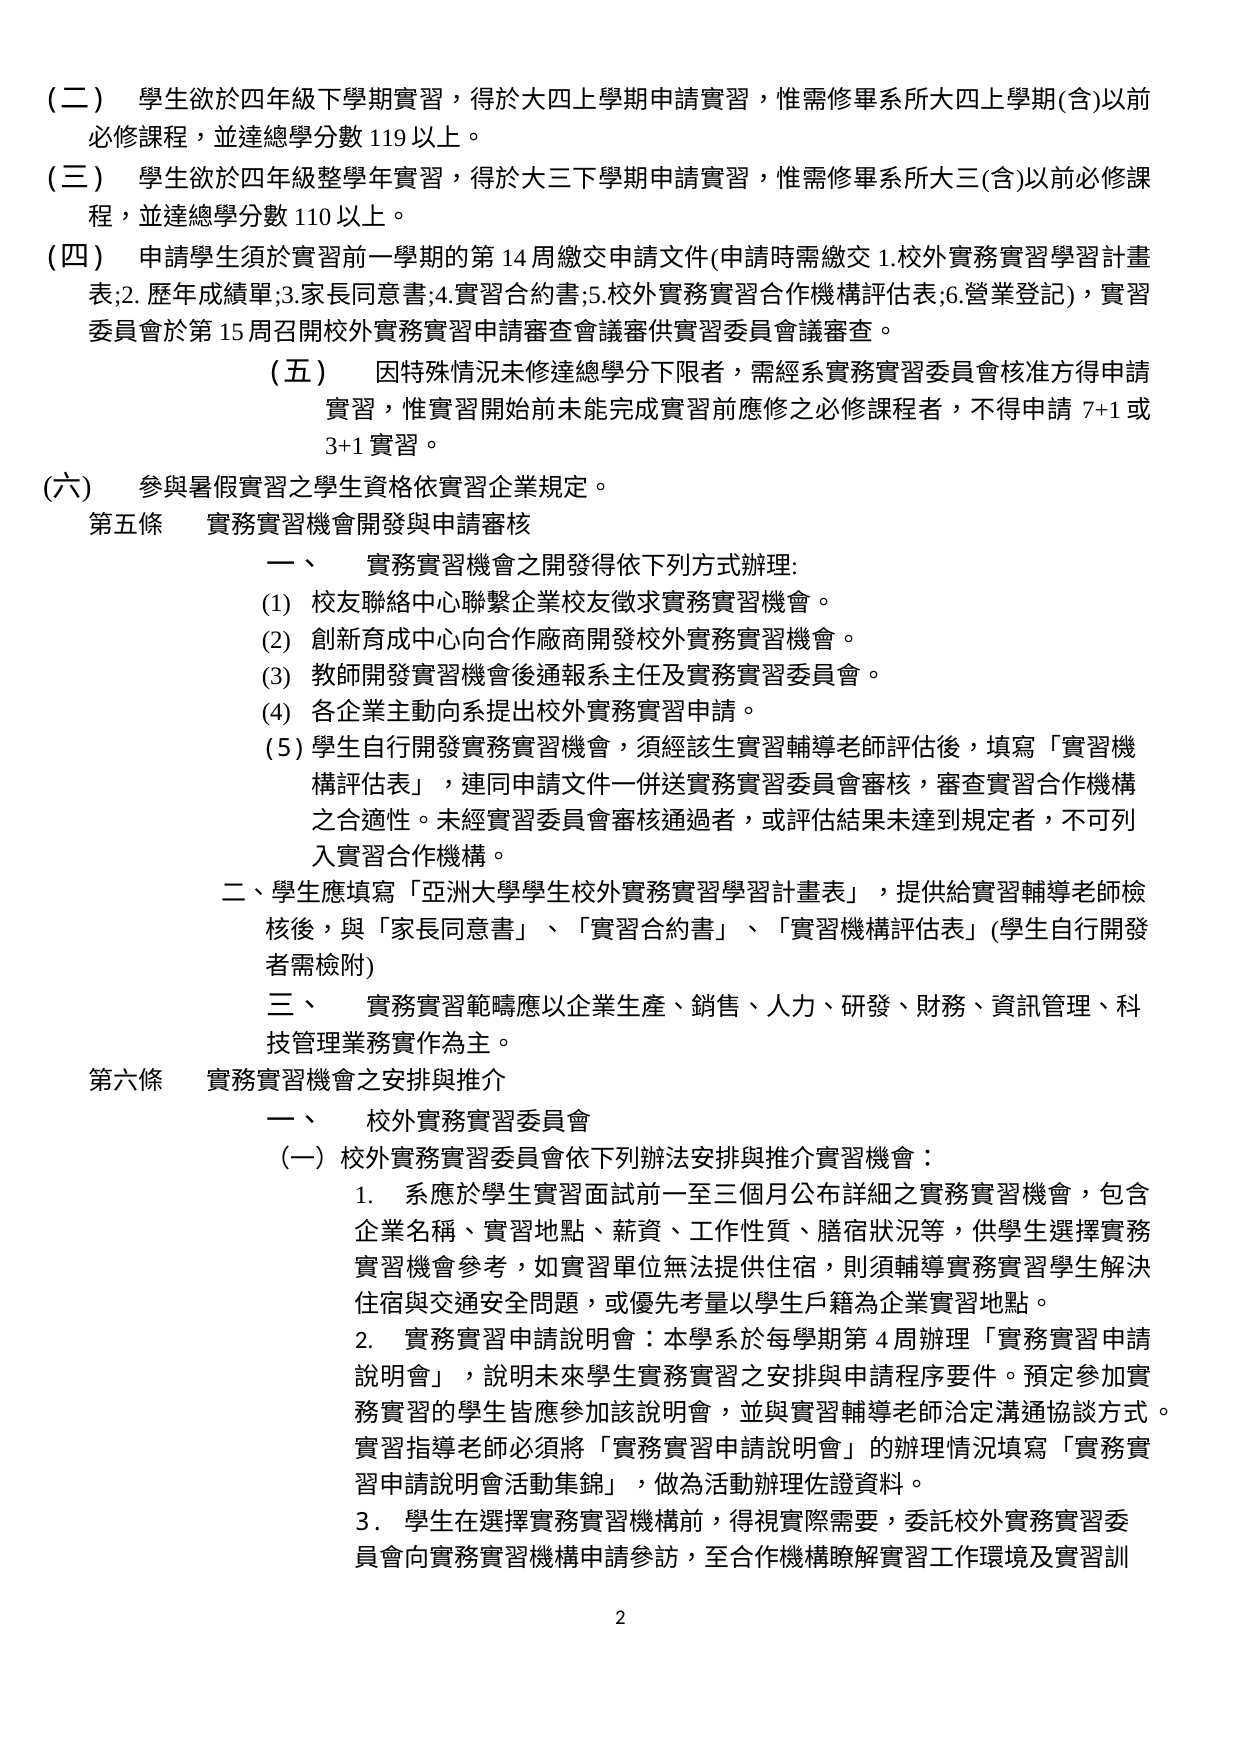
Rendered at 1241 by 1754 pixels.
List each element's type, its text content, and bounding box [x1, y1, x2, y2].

list 實務實習機會之安排與推介 [89, 1060, 1152, 1096]
list 實務實習機會之開發得依下列方式辦理: [266, 541, 1152, 583]
list 因特殊情況未修達總學分下限者，需經系實務實習委員會核准方得申請實習，惟實習開始前未能完成實習前應修之必修課程者，不得申請7+1或3+1實習。 [266, 347, 1152, 462]
list 學生欲於四年級整學年實習，得於大三下學期申請實習，惟需修畢系所大三(含)以前必修課程，並達總學分數110以上。 [43, 154, 1152, 232]
list 教師開發實習機會後通報系主任及實務實習委員會。 [262, 655, 1152, 692]
list 學生自行開發實務實習機會，須經該生實習輔導老師評估後，填寫「實習機構評估表」，連同申請文件一併送實務實習委員會審核，審查實習合作機構之合適性。未經實習委員會審核通過者，或評估結果未達到規定者，不可列入實習合作機構。 [262, 728, 1152, 873]
list 創新育成中心向合作廠商開發校外實務實習機會。 [262, 619, 1152, 655]
text 二、學生應填寫「亞洲大學學生校外實務實習學習計畫表」，提供給實習輔導老師檢核後，與「家長同意書」、「實習合約書」、「實習機構評估表」(學生自行開發者需檢附) [221, 873, 1152, 982]
list 參與暑假實習之學生資格依實習企業規定。 [43, 462, 1152, 504]
list 實務實習機會開發與申請審核 [89, 504, 1152, 541]
list 校友聯絡中心聯繫企業校友徵求實務實習機會。 [262, 583, 1152, 619]
list 學生欲於四年級下學期實習，得於大四上學期申請實習，惟需修畢系所大四上學期(含)以前必修課程，並達總學分數119以上。 [43, 75, 1152, 154]
list 實務實習申請說明會：本學系於每學期第4周辦理「實務實習申請說明會」，說明未來學生實務實習之安排與申請程序要件。預定參加實務實習的學生皆應參加該說明會，並與實習輔導老師洽定溝通協談方式。實習指導老師必須將「實務實習申請說明會」的辦理情況填寫「實務實習申請說明會活動集錦」，做為活動辦理佐證資料。 [354, 1320, 1152, 1501]
list 申請學生須於實習前一學期的第14周繳交申請文件(申請時需繳交1.校外實務實習學習計畫表;2. 歷年成績單;3.家長同意書;4.實習合約書;5.校外實務實習合作機構評估表;6.營業登記)，實習委員會於第15周召開校外實務實習申請審查會議審供實習委員會議審查。 [43, 232, 1152, 347]
list 學生在選擇實務實習機構前，得視實際需要，委託校外實務實習委員會向實務實習機構申請參訪，至合作機構瞭解實習工作環境及實習訓 [354, 1501, 1152, 1574]
list 各企業主動向系提出校外實務實習申請。 [262, 692, 1152, 728]
list 實務實習範疇應以企業生產、銷售、人力、研發、財務、資訊管理、科技管理業務實作為主。 [266, 982, 1152, 1060]
list 系應於學生實習面試前一至三個月公布詳細之實務實習機會，包含企業名稱、實習地點、薪資、工作性質、膳宿狀況等，供學生選擇實務實習機會參考，如實習單位無法提供住宿，則須輔導實務實習學生解決住宿與交通安全問題，或優先考量以學生戶籍為企業實習地點。 [354, 1175, 1152, 1320]
list 校外實務實習委員會 [266, 1096, 1152, 1139]
text （一）校外實務實習委員會依下列辦法安排與推介實習機會： [266, 1139, 1152, 1175]
